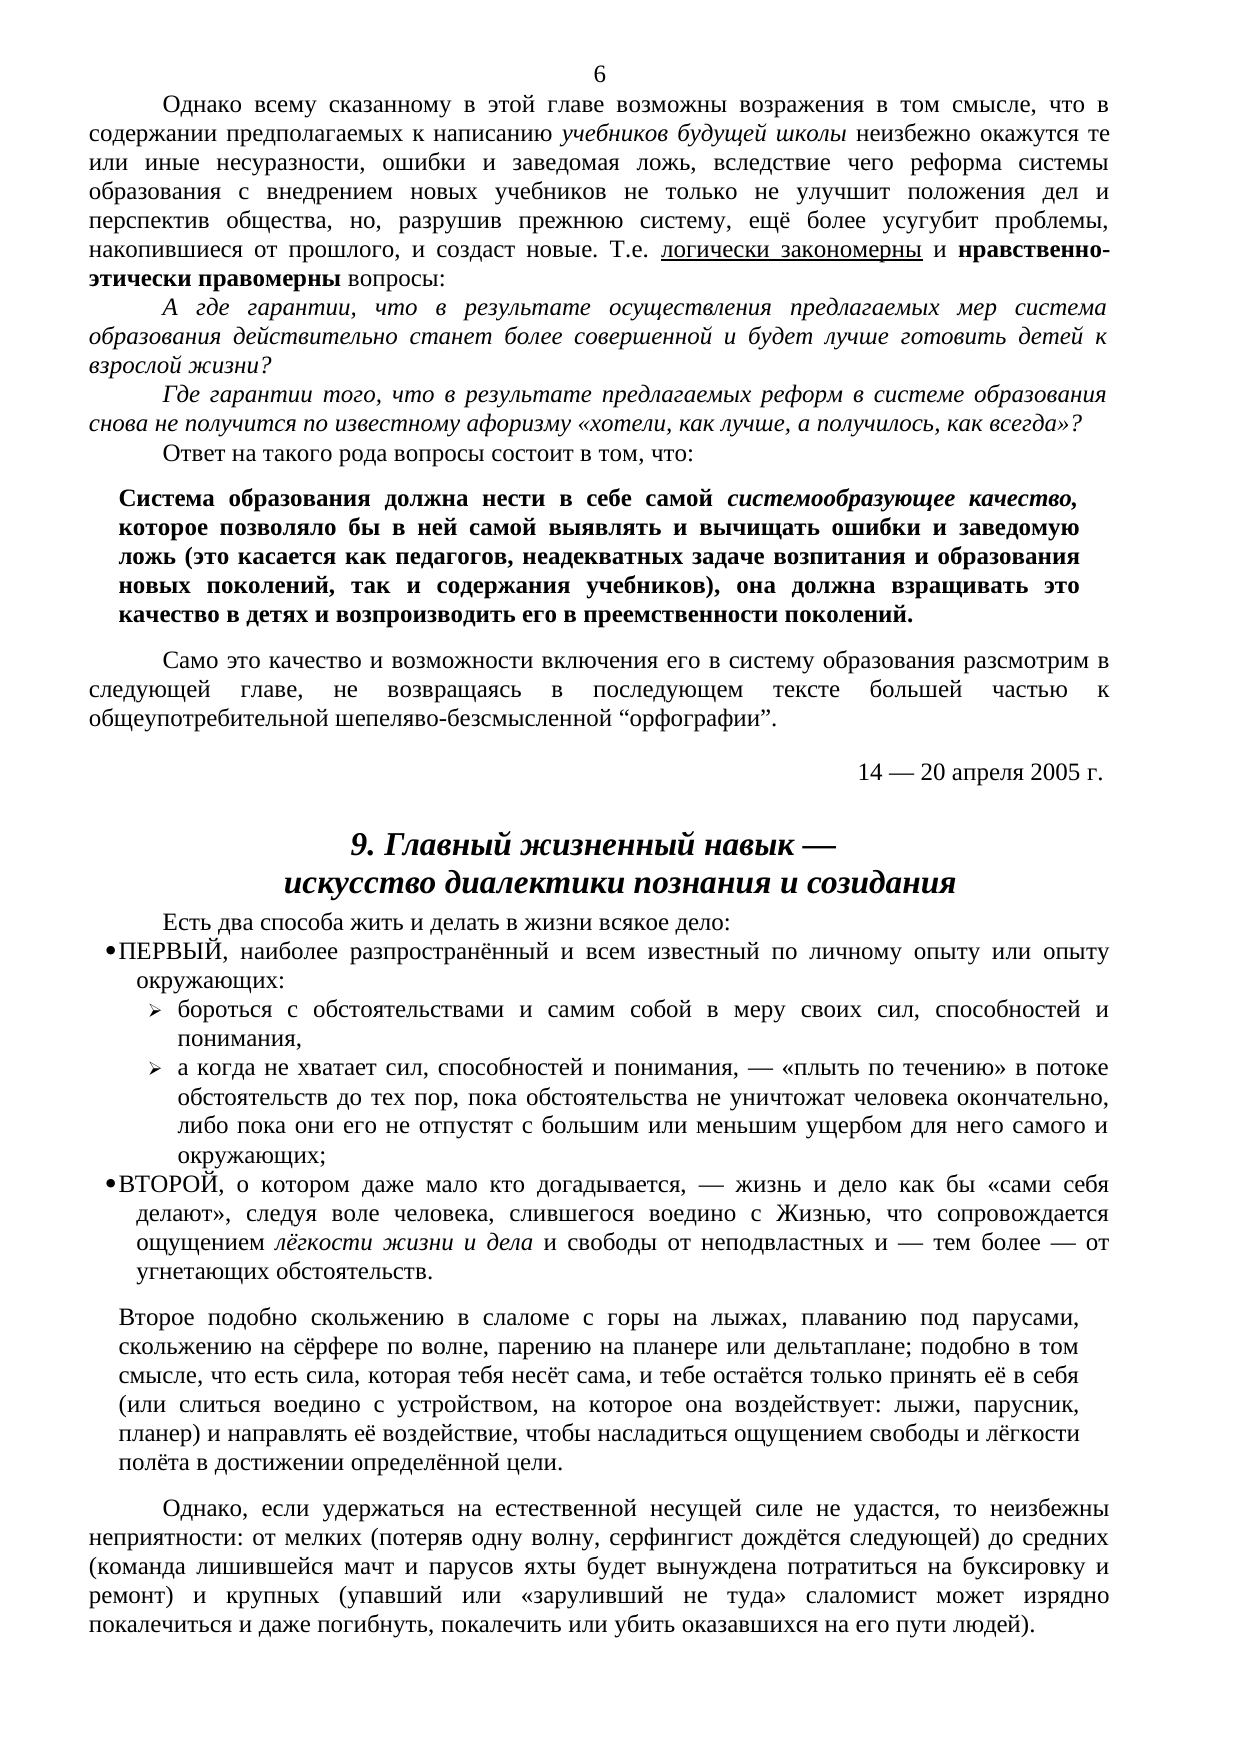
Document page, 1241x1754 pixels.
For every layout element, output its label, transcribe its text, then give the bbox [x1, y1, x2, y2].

text Где гарантии того, что в результате предлагаемых реформ в системе образования снова не получится по известному афоризму «хотели, как лучше, а получилось, как всегда»? [89, 379, 1110, 437]
text Само это качество и возможности включения его в систему образования разсмотрим в следующей главе, не возвращаясь в последующем тексте большей частью к общеупотребительной шепе­ляво-безсмысленной “орфо­графии”. [89, 645, 1110, 732]
text Есть два способа жить и делать в жизни всякое дело: [89, 907, 1110, 936]
list ПЕРВЫЙ, наиболее разпространённый и всем известный по личному опыту или опыту окружающих: [106, 936, 1110, 994]
subtitle 9. Главный жизненный навык — искусство диалектики познания и созидания [89, 824, 1110, 901]
text Однако, если удержаться на естественной несущей силе не удастся, то неизбежны неприятности: от мелких (потеряв одну волну, серфингист дождётся следующей) до средних (команда лишившейся мачт и парусов яхты будет вынуждена потратиться на буксировку и ремонт) и крупных (упавший или «заруливший не туда» слаломист может изрядно покалечиться и даже погибнуть, покалечить или убить оказавшихся на его пути людей). [89, 1492, 1110, 1638]
text 14 — 20 апреля 2005 г. [89, 757, 1110, 786]
text Однако всему сказанному в этой главе возможны возражения в том смысле, что в содержании предполагаемых к написанию учебников будущей школы неизбежно окажутся те или иные несуразности, ошибки и заведомая ложь, вследствие чего реформа системы образования с внедрением новых учебников не только не улучшит положения дел и перспектив общества, но, разрушив прежнюю систему, ещё более усугубит проблемы, накопившиеся от прошлого, и создаст новые. Т.е. логически закономерны и нравственно-этически правомерны вопросы: [89, 89, 1110, 292]
list бороться с обстоятельствами и самим собой в меру своих сил, способностей и понимания, [148, 994, 1110, 1052]
text А где гарантии, что в результате осуществления предлагаемых мер система образования действительно станет более совершенной и будет лучше готовить детей к взрослой жизни? [89, 292, 1110, 379]
text Система образования должна нести в себе самой системообразующее качество, которое позволяло бы в ней самой выявлять и вычищать ошибки и заведомую ложь (это касается как педагогов, неадекватных задаче возпитания и образования новых поколений, так и содержания учебников), она должна взращивать это качество в детях и возпроизводить его в преемственности поколений. [118, 483, 1081, 628]
list ВТОРОЙ, о котором даже мало кто догадывается, — жизнь и дело как бы «сами себя делают», следуя воле человека, слившегося воедино с Жизнью, что сопровождается ощущением лёгкости жизни и дела и свободы от неподвластных и — тем более — от угнетающих обстоятельств. [106, 1168, 1110, 1285]
text Второе подобно скольжению в слаломе с горы на лыжах, плаванию под парусами, скольжению на сёрфере по волне, парению на планере или дельтаплане; подобно в том смысле, что есть сила, которая тебя несёт сама, и тебе остаётся только принять её в себя (или слиться воедино с устройством, на которое она воздействует: лыжи, парусник, планер) и направлять её воздействие, чтобы насладиться ощущением свободы и лёгкости полёта в достижении определённой цели. [118, 1301, 1081, 1476]
list а когда не хватает сил, способностей и понимания, — «плыть по течению» в потоке обстоятельств до тех пор, пока обстоятельства не уничтожат человека окончательно, либо пока они его не отпустят с большим или меньшим ущербом для него самого и окружающих; [148, 1052, 1110, 1168]
text Ответ на такого рода вопросы состоит в том, что: [89, 437, 1110, 466]
